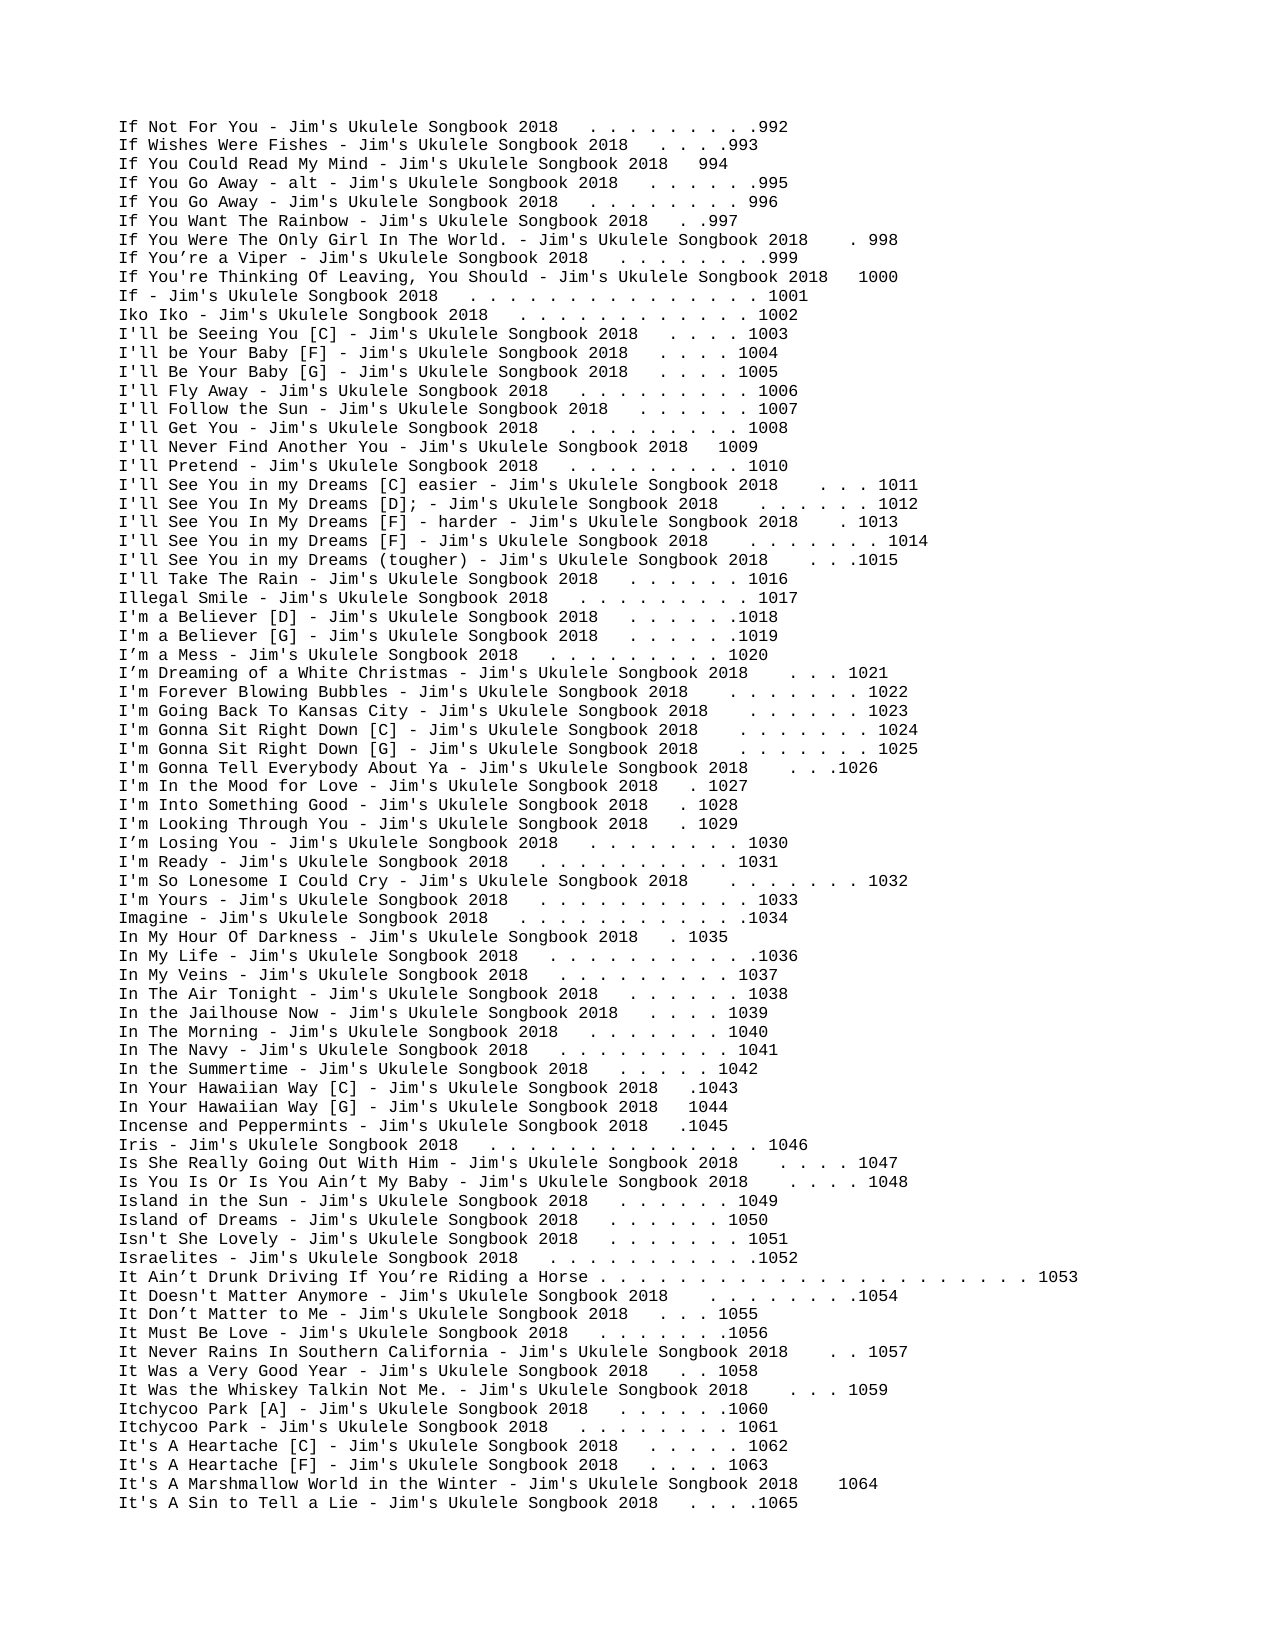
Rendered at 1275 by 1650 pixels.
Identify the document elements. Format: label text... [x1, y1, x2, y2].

text In The Air Tonight - Jim's Ukulele Songbook 2018 . . . . . . 1038 [118, 985, 1157, 1004]
text Israelites - Jim's Ukulele Songbook 2018 . . . . . . . . . . .1052 [118, 1249, 1157, 1268]
text Island in the Sun - Jim's Ukulele Songbook 2018 . . . . . . 1049 [118, 1193, 1157, 1212]
text In My Life - Jim's Ukulele Songbook 2018 . . . . . . . . . . .1036 [118, 948, 1157, 967]
text If Wishes Were Fishes - Jim's Ukulele Songbook 2018 . . . .993 [118, 137, 1157, 156]
text If - Jim's Ukulele Songbook 2018 . . . . . . . . . . . . . . . 1001 [118, 288, 1157, 307]
text In the Summertime - Jim's Ukulele Songbook 2018 . . . . . 1042 [118, 1061, 1157, 1080]
text I'll See You in my Dreams [C] easier - Jim's Ukulele Songbook 2018 . . . 1011 [118, 476, 1157, 495]
text I'm Into Something Good - Jim's Ukulele Songbook 2018 . 1028 [118, 797, 1157, 816]
text Imagine - Jim's Ukulele Songbook 2018 . . . . . . . . . . . .1034 [118, 910, 1157, 929]
text It Ain’t Drunk Driving If You’re Riding a Horse . . . . . . . . . . . . . . . . . . . . . . 1053 [118, 1268, 1157, 1287]
text In The Morning - Jim's Ukulele Songbook 2018 . . . . . . . 1040 [118, 1023, 1157, 1042]
text I’m Dreaming of a White Christmas - Jim's Ukulele Songbook 2018 . . . 1021 [118, 665, 1157, 684]
text I'll See You In My Dreams [D]; - Jim's Ukulele Songbook 2018 . . . . . . 1012 [118, 495, 1157, 514]
text I'm So Lonesome I Could Cry - Jim's Ukulele Songbook 2018 . . . . . . . 1032 [118, 872, 1157, 891]
text I'll Take The Rain - Jim's Ukulele Songbook 2018 . . . . . . 1016 [118, 571, 1157, 589]
text I'm a Believer [G] - Jim's Ukulele Songbook 2018 . . . . . .1019 [118, 627, 1157, 646]
text I'm Gonna Tell Everybody About Ya - Jim's Ukulele Songbook 2018 . . .1026 [118, 759, 1157, 778]
text In Your Hawaiian Way [C] - Jim's Ukulele Songbook 2018 .1043 [118, 1080, 1157, 1098]
text If You're Thinking Of Leaving, You Should - Jim's Ukulele Songbook 2018 1000 [118, 269, 1157, 288]
text I'm Forever Blowing Bubbles - Jim's Ukulele Songbook 2018 . . . . . . . 1022 [118, 684, 1157, 703]
text It's A Sin to Tell a Lie - Jim's Ukulele Songbook 2018 . . . .1065 [118, 1494, 1157, 1513]
text Is You Is Or Is You Ain’t My Baby - Jim's Ukulele Songbook 2018 . . . . 1048 [118, 1174, 1157, 1193]
text It Don’t Matter to Me - Jim's Ukulele Songbook 2018 . . . 1055 [118, 1306, 1157, 1325]
text I'll Never Find Another You - Jim's Ukulele Songbook 2018 1009 [118, 439, 1157, 457]
text In the Jailhouse Now - Jim's Ukulele Songbook 2018 . . . . 1039 [118, 1004, 1157, 1023]
text I'm Going Back To Kansas City - Jim's Ukulele Songbook 2018 . . . . . . 1023 [118, 703, 1157, 721]
text I'll Pretend - Jim's Ukulele Songbook 2018 . . . . . . . . . 1010 [118, 457, 1157, 476]
text Incense and Peppermints - Jim's Ukulele Songbook 2018 .1045 [118, 1117, 1157, 1136]
text If You Want The Rainbow - Jim's Ukulele Songbook 2018 . .997 [118, 212, 1157, 231]
text I'll be Seeing You [C] - Jim's Ukulele Songbook 2018 . . . . 1003 [118, 326, 1157, 344]
text If Not For You - Jim's Ukulele Songbook 2018 . . . . . . . . .992 [118, 118, 1157, 137]
text I’m Losing You - Jim's Ukulele Songbook 2018 . . . . . . . . 1030 [118, 834, 1157, 853]
text In Your Hawaiian Way [G] - Jim's Ukulele Songbook 2018 1044 [118, 1098, 1157, 1117]
text It Never Rains In Southern California - Jim's Ukulele Songbook 2018 . . 1057 [118, 1344, 1157, 1362]
text I'm Ready - Jim's Ukulele Songbook 2018 . . . . . . . . . . 1031 [118, 853, 1157, 872]
text Itchycoo Park - Jim's Ukulele Songbook 2018 . . . . . . . . 1061 [118, 1419, 1157, 1438]
text Illegal Smile - Jim's Ukulele Songbook 2018 . . . . . . . . . 1017 [118, 589, 1157, 608]
text Iris - Jim's Ukulele Songbook 2018 . . . . . . . . . . . . . . 1046 [118, 1136, 1157, 1155]
text I'm Gonna Sit Right Down [G] - Jim's Ukulele Songbook 2018 . . . . . . . 1025 [118, 740, 1157, 759]
text It's A Heartache [F] - Jim's Ukulele Songbook 2018 . . . . 1063 [118, 1457, 1157, 1476]
text I'll See You In My Dreams [F] - harder - Jim's Ukulele Songbook 2018 . 1013 [118, 514, 1157, 533]
text It Was a Very Good Year - Jim's Ukulele Songbook 2018 . . 1058 [118, 1362, 1157, 1381]
text I'm a Believer [D] - Jim's Ukulele Songbook 2018 . . . . . .1018 [118, 608, 1157, 627]
text If You Were The Only Girl In The World. - Jim's Ukulele Songbook 2018 . 998 [118, 231, 1157, 250]
text I'll Follow the Sun - Jim's Ukulele Songbook 2018 . . . . . . 1007 [118, 401, 1157, 420]
text I’m a Mess - Jim's Ukulele Songbook 2018 . . . . . . . . . 1020 [118, 646, 1157, 665]
text Itchycoo Park [A] - Jim's Ukulele Songbook 2018 . . . . . .1060 [118, 1400, 1157, 1419]
text I'm In the Mood for Love - Jim's Ukulele Songbook 2018 . 1027 [118, 778, 1157, 797]
text I'll Fly Away - Jim's Ukulele Songbook 2018 . . . . . . . . . 1006 [118, 382, 1157, 401]
text If You Could Read My Mind - Jim's Ukulele Songbook 2018 994 [118, 156, 1157, 175]
text I'm Looking Through You - Jim's Ukulele Songbook 2018 . 1029 [118, 816, 1157, 834]
text Island of Dreams - Jim's Ukulele Songbook 2018 . . . . . . 1050 [118, 1212, 1157, 1231]
text I'll See You in my Dreams [F] - Jim's Ukulele Songbook 2018 . . . . . . . 1014 [118, 533, 1157, 552]
text I'll Be Your Baby [G] - Jim's Ukulele Songbook 2018 . . . . 1005 [118, 363, 1157, 382]
text In The Navy - Jim's Ukulele Songbook 2018 . . . . . . . . . 1041 [118, 1042, 1157, 1061]
text I'll Get You - Jim's Ukulele Songbook 2018 . . . . . . . . . 1008 [118, 420, 1157, 439]
text If You Go Away - Jim's Ukulele Songbook 2018 . . . . . . . . 996 [118, 193, 1157, 212]
text I'll See You in my Dreams (tougher) - Jim's Ukulele Songbook 2018 . . .1015 [118, 552, 1157, 571]
text Is She Really Going Out With Him - Jim's Ukulele Songbook 2018 . . . . 1047 [118, 1155, 1157, 1174]
text It's A Marshmallow World in the Winter - Jim's Ukulele Songbook 2018 1064 [118, 1476, 1157, 1494]
text It Was the Whiskey Talkin Not Me. - Jim's Ukulele Songbook 2018 . . . 1059 [118, 1381, 1157, 1400]
text It Must Be Love - Jim's Ukulele Songbook 2018 . . . . . . .1056 [118, 1325, 1157, 1344]
text I'm Gonna Sit Right Down [C] - Jim's Ukulele Songbook 2018 . . . . . . . 1024 [118, 721, 1157, 740]
text I'll be Your Baby [F] - Jim's Ukulele Songbook 2018 . . . . 1004 [118, 344, 1157, 363]
text If You Go Away - alt - Jim's Ukulele Songbook 2018 . . . . . .995 [118, 175, 1157, 193]
text It's A Heartache [C] - Jim's Ukulele Songbook 2018 . . . . . 1062 [118, 1438, 1157, 1457]
text In My Veins - Jim's Ukulele Songbook 2018 . . . . . . . . . 1037 [118, 967, 1157, 985]
text Iko Iko - Jim's Ukulele Songbook 2018 . . . . . . . . . . . . 1002 [118, 307, 1157, 326]
text It Doesn't Matter Anymore - Jim's Ukulele Songbook 2018 . . . . . . . .1054 [118, 1287, 1157, 1306]
text I'm Yours - Jim's Ukulele Songbook 2018 . . . . . . . . . . . 1033 [118, 891, 1157, 910]
text Isn't She Lovely - Jim's Ukulele Songbook 2018 . . . . . . . 1051 [118, 1231, 1157, 1249]
text In My Hour Of Darkness - Jim's Ukulele Songbook 2018 . 1035 [118, 929, 1157, 948]
text If You’re a Viper - Jim's Ukulele Songbook 2018 . . . . . . . .999 [118, 250, 1157, 269]
